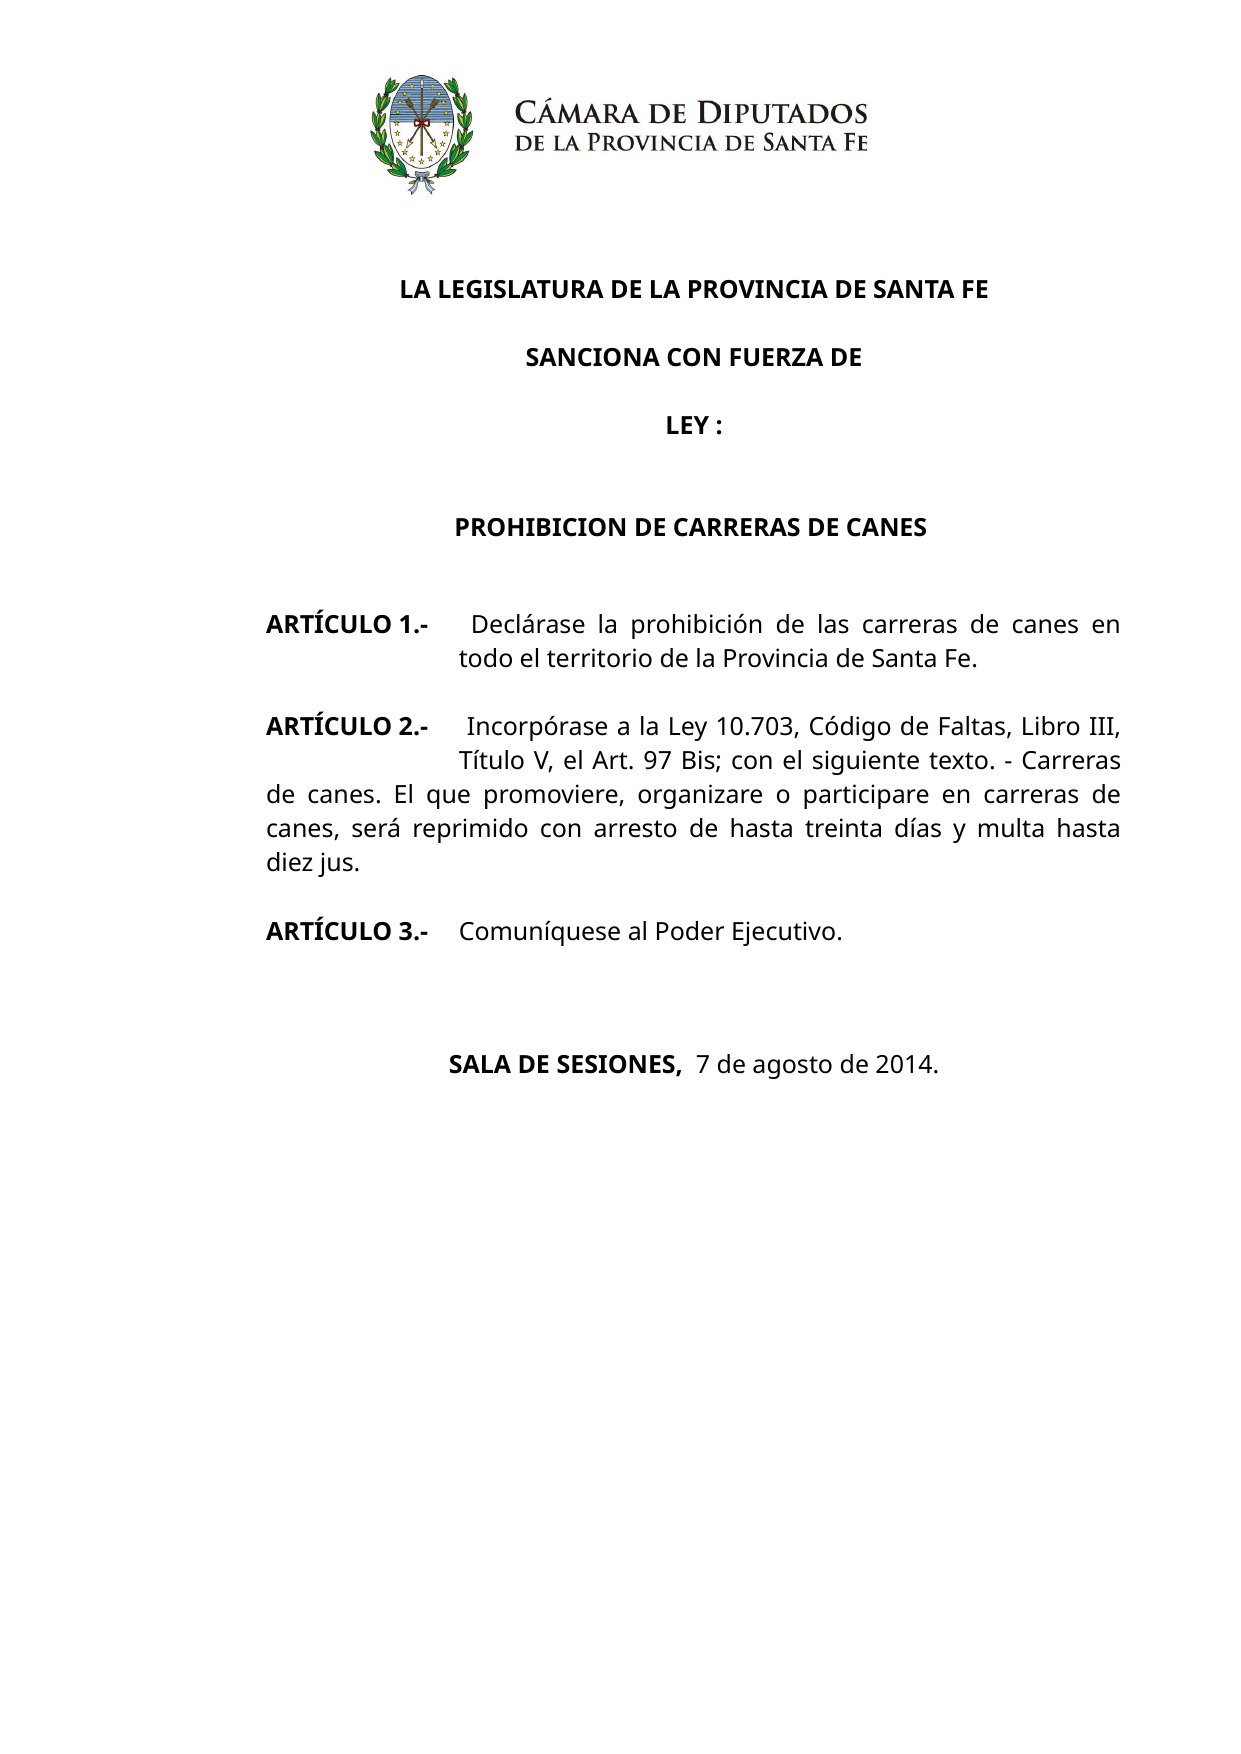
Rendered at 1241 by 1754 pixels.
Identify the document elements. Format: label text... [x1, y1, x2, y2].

text LA LEGISLATURA DE LA PROVINCIA DE SANTA FE [266, 272, 1122, 306]
text Incorpórase a la Ley 10.703, Código de Faltas, Libro III, Título V, el Art. 97 Bis; con el siguiente texto. - Carreras de canes. El que promoviere, organizare o participare en carreras de canes, será reprimido con arresto de hasta treinta días y multa hasta diez jus. [266, 709, 1122, 879]
text SALA DE SESIONES, 7 de agosto de 2014. [266, 1047, 1122, 1081]
text Comuníquese al Poder Ejecutivo. [458, 913, 1122, 947]
table_header ARTÍCULO 1.- [266, 607, 458, 657]
text Declárase la prohibición de las carreras de canes en todo el territorio de la Provincia de Santa Fe. [266, 607, 1122, 675]
text PROHIBICION DE CARRERAS DE CANES [266, 510, 1122, 544]
text LEY : [266, 408, 1122, 442]
picture [370, 75, 868, 199]
table_header ARTÍCULO 2.- [266, 709, 458, 759]
table_header ARTÍCULO 3.- [266, 913, 458, 963]
text SANCIONA CON FUERZA DE [266, 340, 1122, 374]
